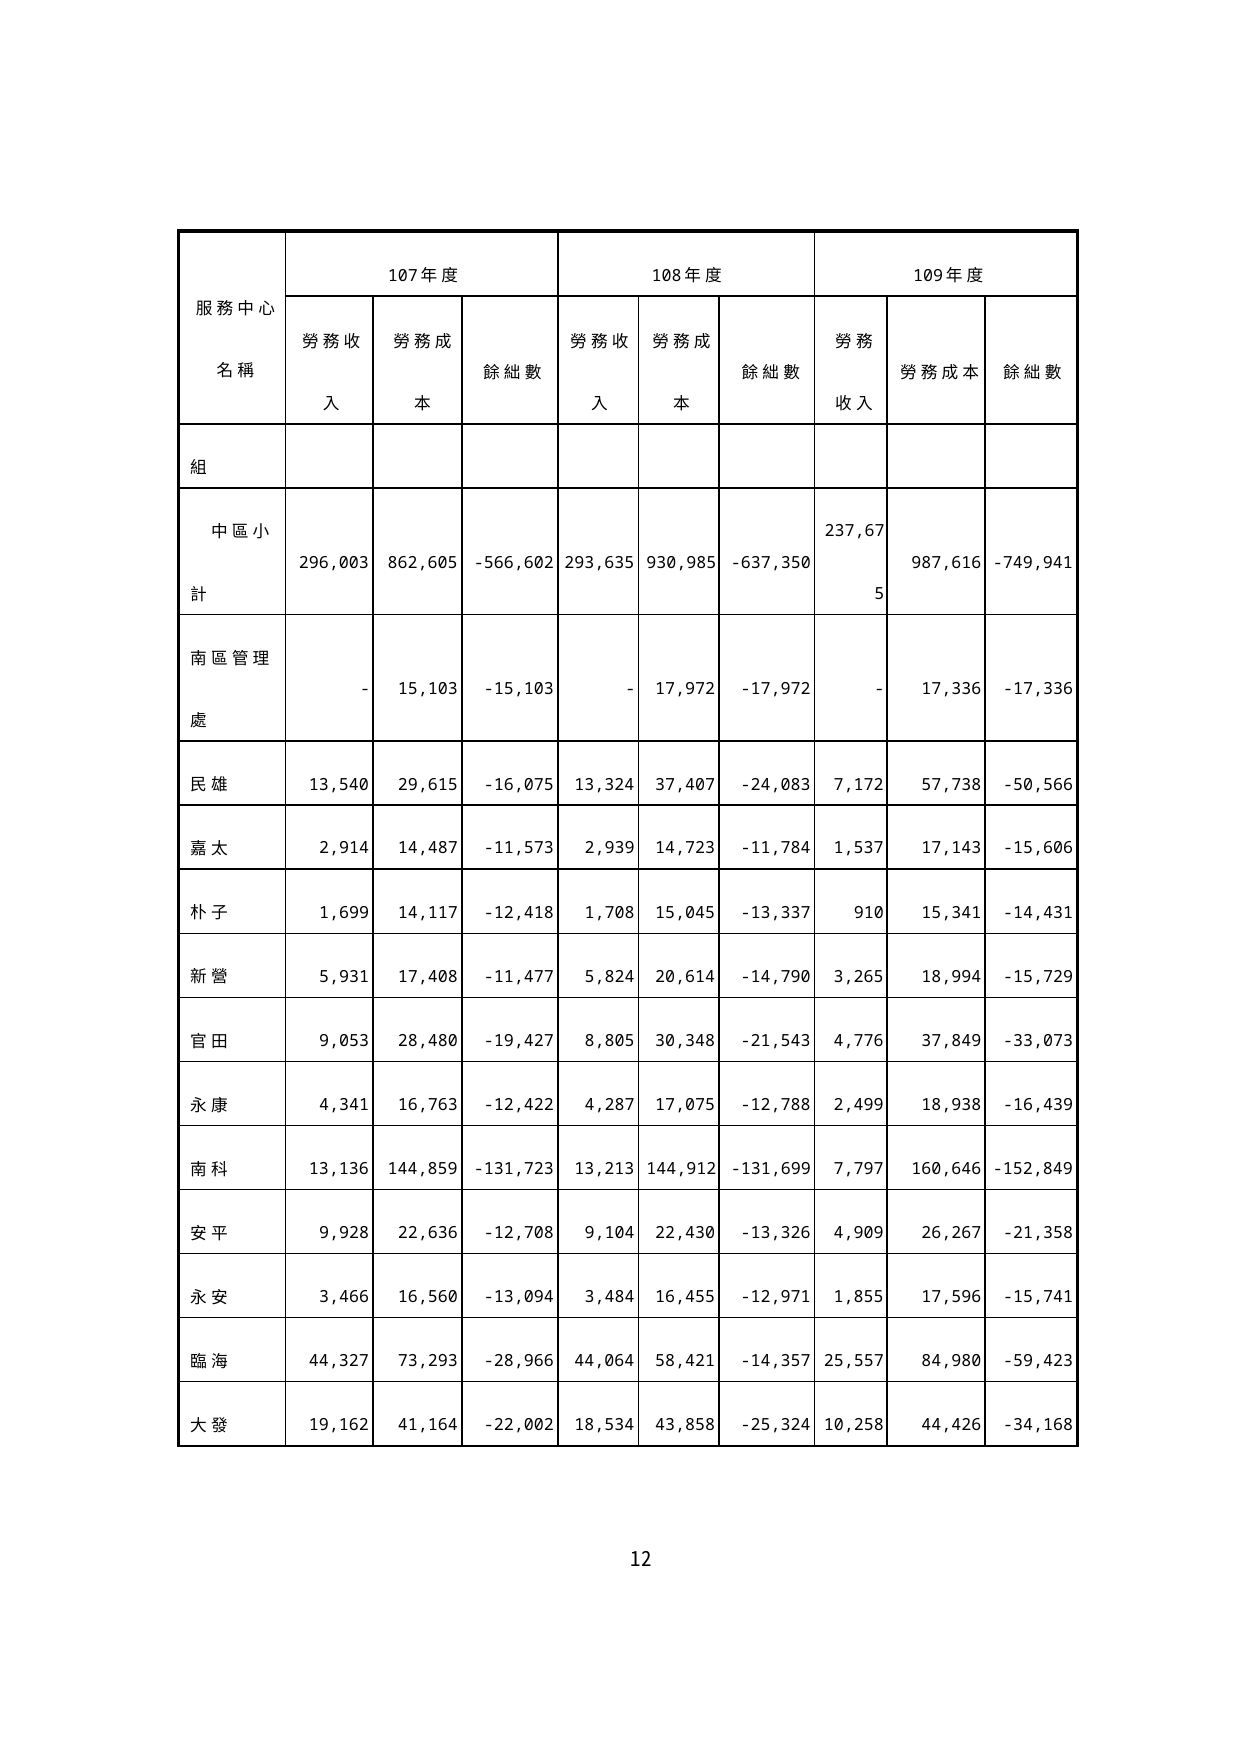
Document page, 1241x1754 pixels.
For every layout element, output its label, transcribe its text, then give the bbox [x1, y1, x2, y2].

table_cell -59,423 [986, 1318, 1076, 1381]
table_cell -19,427 [463, 998, 557, 1061]
table_cell 組 [180, 425, 285, 487]
table_cell 勞務收入 [815, 297, 886, 423]
table_cell 16,560 [374, 1254, 461, 1317]
table_cell 18,938 [888, 1062, 984, 1124]
table_cell 勞務成本 [374, 297, 461, 423]
table_cell 44,327 [286, 1318, 372, 1381]
table_cell 29,615 [374, 742, 461, 804]
table_cell -14,790 [720, 934, 814, 996]
table_cell -28,966 [463, 1318, 557, 1381]
table_cell -13,337 [720, 870, 814, 932]
table_cell 44,426 [888, 1382, 984, 1445]
table_cell 5,931 [286, 934, 372, 996]
table_cell -17,336 [986, 615, 1076, 740]
table_cell 15,103 [374, 615, 461, 740]
table_cell -14,431 [986, 870, 1076, 932]
table_cell -12,708 [463, 1190, 557, 1253]
table_cell 1,537 [815, 806, 886, 868]
table_cell 160,646 [888, 1126, 984, 1189]
table_cell 14,117 [374, 870, 461, 932]
table_cell 57,738 [888, 742, 984, 804]
table_cell 84,980 [888, 1318, 984, 1381]
table_cell -15,741 [986, 1254, 1076, 1317]
table_cell 13,540 [286, 742, 372, 804]
table_cell 9,053 [286, 998, 372, 1061]
table_header 107年度 [286, 233, 557, 295]
table_cell [463, 425, 557, 487]
table_cell 13,324 [559, 742, 638, 804]
table_cell 237,675 [815, 489, 886, 614]
table_cell -12,971 [720, 1254, 814, 1317]
table_cell 18,994 [888, 934, 984, 996]
table_cell -13,326 [720, 1190, 814, 1253]
table_cell 22,636 [374, 1190, 461, 1253]
table_header 108年度 [559, 233, 814, 295]
table_cell 37,849 [888, 998, 984, 1061]
table_cell 朴子 [180, 870, 285, 932]
table_cell - [559, 615, 638, 740]
table_cell 22,430 [639, 1190, 718, 1253]
table_cell -25,324 [720, 1382, 814, 1445]
table_cell -33,073 [986, 998, 1076, 1061]
table_cell [374, 425, 461, 487]
table_cell 勞務收入 [286, 297, 372, 423]
table_cell 9,928 [286, 1190, 372, 1253]
table_cell 13,213 [559, 1126, 638, 1189]
table_cell 17,075 [639, 1062, 718, 1124]
table_cell 15,045 [639, 870, 718, 932]
table_cell 9,104 [559, 1190, 638, 1253]
table_cell 2,499 [815, 1062, 886, 1124]
table_cell 4,909 [815, 1190, 886, 1253]
table_cell 臨海 [180, 1318, 285, 1381]
table_cell 987,616 [888, 489, 984, 614]
table_cell -21,543 [720, 998, 814, 1061]
table_cell -16,439 [986, 1062, 1076, 1124]
table_cell 17,596 [888, 1254, 984, 1317]
table_cell 17,336 [888, 615, 984, 740]
table_cell 1,699 [286, 870, 372, 932]
table_cell 41,164 [374, 1382, 461, 1445]
table_cell -21,358 [986, 1190, 1076, 1253]
table_header 服務中心名稱 [180, 233, 285, 423]
table_cell -637,350 [720, 489, 814, 614]
table_cell 餘絀數 [986, 297, 1076, 423]
table_cell -17,972 [720, 615, 814, 740]
table_cell [720, 425, 814, 487]
table_cell 1,855 [815, 1254, 886, 1317]
table_cell 4,776 [815, 998, 886, 1061]
table_cell -11,573 [463, 806, 557, 868]
table_cell 4,341 [286, 1062, 372, 1124]
table_cell 14,723 [639, 806, 718, 868]
table_cell 44,064 [559, 1318, 638, 1381]
table_cell -13,094 [463, 1254, 557, 1317]
table_cell -14,357 [720, 1318, 814, 1381]
table_cell 17,972 [639, 615, 718, 740]
table_cell 5,824 [559, 934, 638, 996]
table_cell 18,534 [559, 1382, 638, 1445]
table_cell 3,466 [286, 1254, 372, 1317]
table_cell -15,606 [986, 806, 1076, 868]
table_cell 嘉太 [180, 806, 285, 868]
table_cell 民雄 [180, 742, 285, 804]
table_cell 大發 [180, 1382, 285, 1445]
table_cell 南區管理處 [180, 615, 285, 740]
table_cell 862,605 [374, 489, 461, 614]
table_cell -131,699 [720, 1126, 814, 1189]
table_cell -34,168 [986, 1382, 1076, 1445]
table_cell 南科 [180, 1126, 285, 1189]
table_cell [559, 425, 638, 487]
table_cell 餘絀數 [720, 297, 814, 423]
table_cell -24,083 [720, 742, 814, 804]
table_cell 13,136 [286, 1126, 372, 1189]
table_cell - [815, 615, 886, 740]
table_cell 餘絀數 [463, 297, 557, 423]
table_cell 20,614 [639, 934, 718, 996]
table_cell 910 [815, 870, 886, 932]
table_cell 3,484 [559, 1254, 638, 1317]
table_cell -152,849 [986, 1126, 1076, 1189]
table_cell 安平 [180, 1190, 285, 1253]
table_cell 17,143 [888, 806, 984, 868]
table_cell -749,941 [986, 489, 1076, 614]
table_cell 永安 [180, 1254, 285, 1317]
table_cell 永康 [180, 1062, 285, 1124]
table_cell 43,858 [639, 1382, 718, 1445]
table_cell -11,784 [720, 806, 814, 868]
table_cell 勞務成本 [888, 297, 984, 423]
table_cell 30,348 [639, 998, 718, 1061]
table_cell 中區小計 [180, 489, 285, 614]
table_cell 16,763 [374, 1062, 461, 1124]
table_cell [815, 425, 886, 487]
table_cell 7,172 [815, 742, 886, 804]
table_cell 26,267 [888, 1190, 984, 1253]
table_cell 3,265 [815, 934, 886, 996]
table_cell 14,487 [374, 806, 461, 868]
table_cell -131,723 [463, 1126, 557, 1189]
table_cell 2,914 [286, 806, 372, 868]
table_cell 144,859 [374, 1126, 461, 1189]
table_cell 7,797 [815, 1126, 886, 1189]
table_cell 144,912 [639, 1126, 718, 1189]
table_cell 2,939 [559, 806, 638, 868]
table_cell 930,985 [639, 489, 718, 614]
table_cell -50,566 [986, 742, 1076, 804]
table_cell 勞務成本 [639, 297, 718, 423]
table_cell -12,788 [720, 1062, 814, 1124]
table_cell 10,258 [815, 1382, 886, 1445]
table_cell [986, 425, 1076, 487]
table_cell -16,075 [463, 742, 557, 804]
table_cell 1,708 [559, 870, 638, 932]
table_cell 新營 [180, 934, 285, 996]
table_cell -12,422 [463, 1062, 557, 1124]
table_cell -12,418 [463, 870, 557, 932]
table_cell -566,602 [463, 489, 557, 614]
table_cell -15,103 [463, 615, 557, 740]
table_cell 58,421 [639, 1318, 718, 1381]
table_cell 37,407 [639, 742, 718, 804]
table_cell 15,341 [888, 870, 984, 932]
table_cell 官田 [180, 998, 285, 1061]
table_cell -11,477 [463, 934, 557, 996]
table_cell 16,455 [639, 1254, 718, 1317]
table_cell 8,805 [559, 998, 638, 1061]
table_cell -15,729 [986, 934, 1076, 996]
table_cell [639, 425, 718, 487]
table_cell 293,635 [559, 489, 638, 614]
table_cell 28,480 [374, 998, 461, 1061]
table_cell 19,162 [286, 1382, 372, 1445]
table_header 109年度 [815, 233, 1076, 295]
table_cell [888, 425, 984, 487]
table_cell [286, 425, 372, 487]
table_cell 4,287 [559, 1062, 638, 1124]
table_cell - [286, 615, 372, 740]
table_cell 勞務收入 [559, 297, 638, 423]
table_cell 73,293 [374, 1318, 461, 1381]
table_cell 17,408 [374, 934, 461, 996]
table_cell -22,002 [463, 1382, 557, 1445]
table_cell 25,557 [815, 1318, 886, 1381]
table_cell 296,003 [286, 489, 372, 614]
